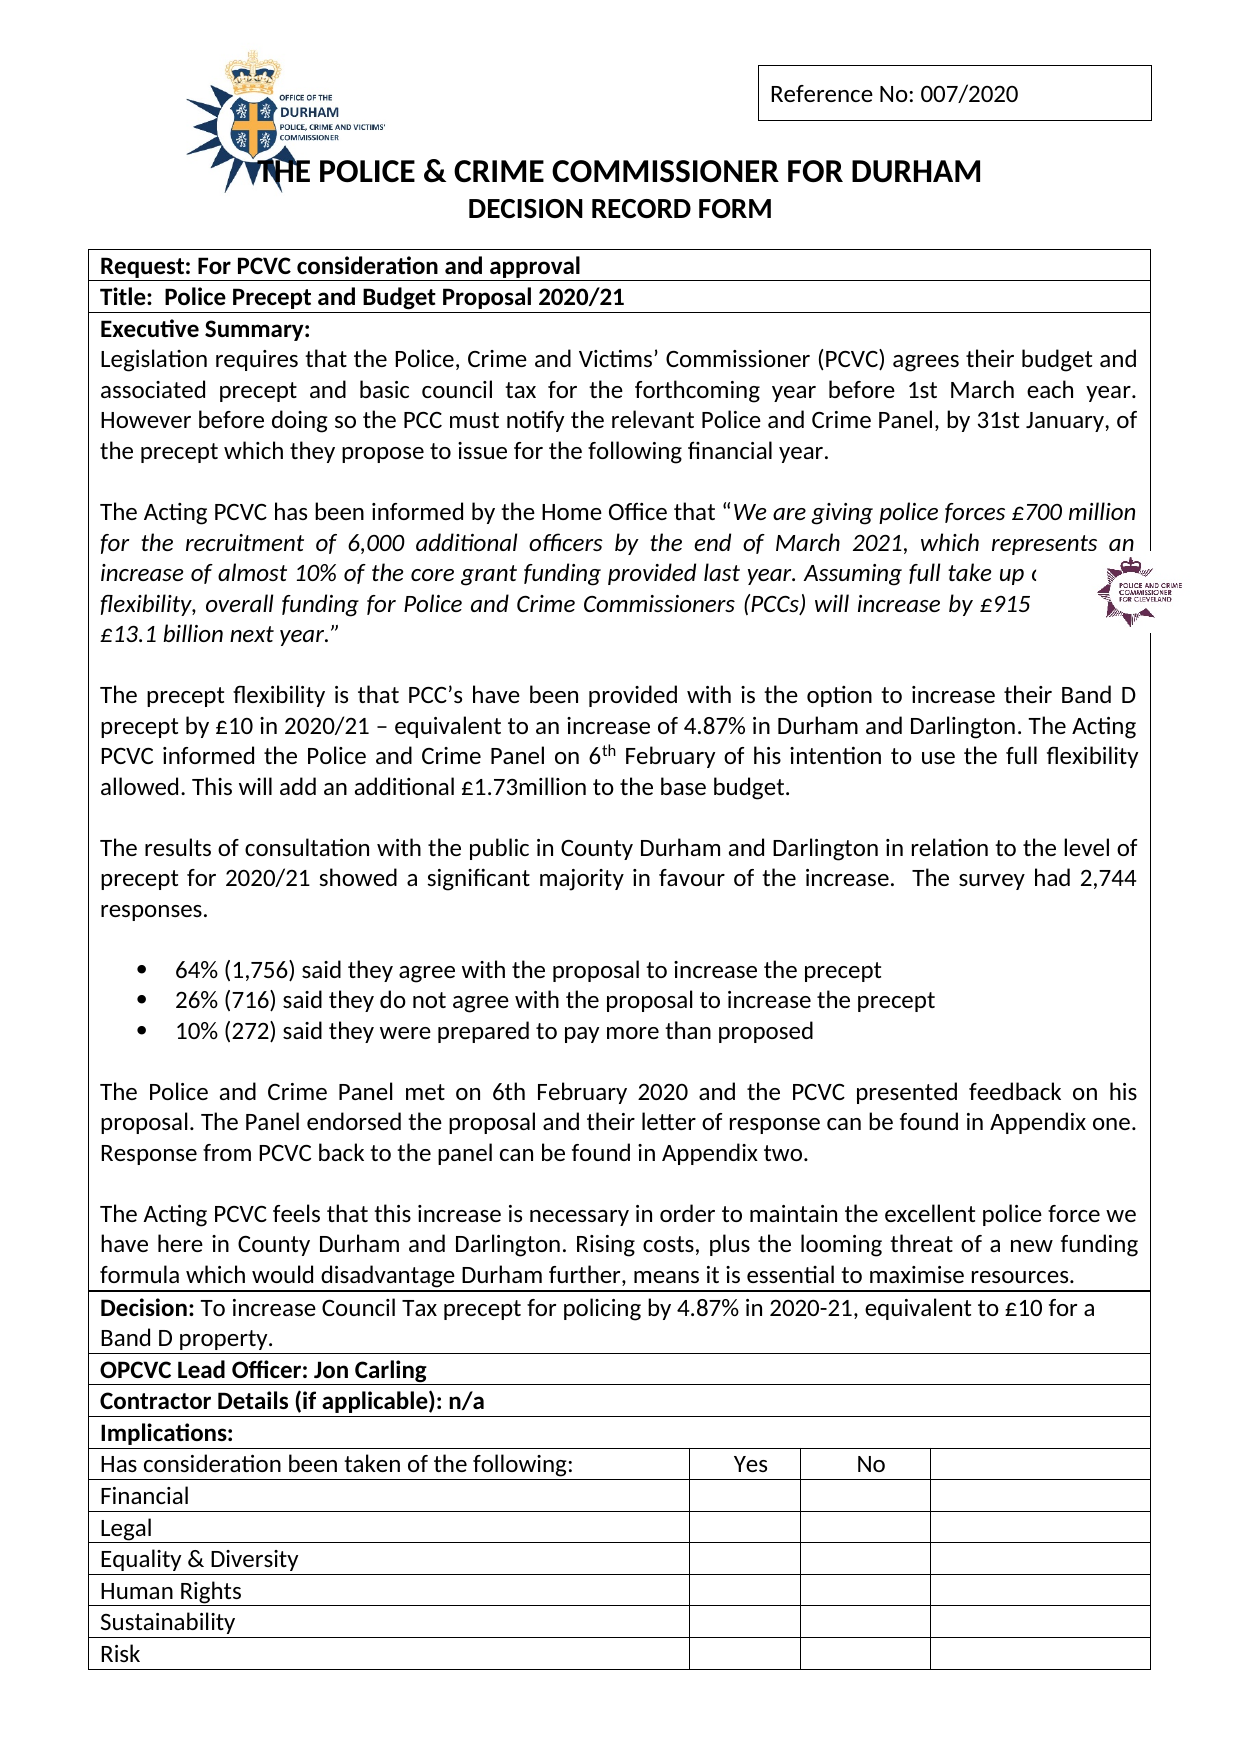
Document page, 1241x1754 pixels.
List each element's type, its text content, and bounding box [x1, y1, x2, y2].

table_header Request: For PCVC consideration and approval [89, 250, 1150, 280]
table_cell Contractor Details (if applicable): n/a [89, 1385, 1150, 1416]
table_cell OPCVC Lead Officer: Jon Carling [89, 1354, 1150, 1384]
table_header [514, 65, 758, 120]
table_cell Legal [89, 1512, 689, 1542]
table_cell [931, 1638, 1150, 1668]
table_cell Equality & Diversity [89, 1543, 689, 1574]
table_cell Yes [690, 1449, 800, 1479]
table_cell [801, 1606, 930, 1637]
table_cell No [801, 1449, 930, 1479]
table_header Decision: To increase Council Tax precept for policing by 4.87% in 2020-21, equivalent to £10 for a Band D property. [89, 1292, 1150, 1353]
table_cell [931, 1449, 1150, 1479]
table_cell [690, 1543, 800, 1574]
table_cell [801, 1638, 930, 1668]
table_cell [690, 1575, 800, 1605]
text THE POLICE & CRIME COMMISSIONER FOR DURHAM [514, 149, 1152, 190]
table_cell [931, 1575, 1150, 1605]
table_cell [801, 1480, 930, 1511]
table_cell Risk [89, 1638, 689, 1668]
table_cell [931, 1543, 1150, 1574]
table_cell Sustainability [89, 1606, 689, 1637]
table_cell [801, 1543, 930, 1574]
table_cell [690, 1480, 800, 1511]
table_cell [931, 1606, 1150, 1637]
table_cell [690, 1512, 800, 1542]
table_cell [931, 1480, 1150, 1511]
table_cell [690, 1606, 800, 1637]
table_cell [690, 1638, 800, 1668]
table_header Reference No: 007/2020 [759, 66, 1151, 120]
table_cell Human Rights [89, 1575, 689, 1605]
table_cell Title: Police Precept and Budget Proposal 2020/21 [89, 281, 1150, 312]
table_cell Has consideration been taken of the following: [89, 1449, 689, 1479]
table_cell Executive Summary: Legislation requires that the Police, Crime and Victims’ Commissioner (PCVC) agrees their budget and associated precept and basic council tax for the forthcoming year before 1st March each year. However before doing so the PCC must notify the relevant Police and Crime Panel, by 31st January, of the precept which they propose to issue for the following financial year. The Acting PCVC has been informed by the Home Office that “We are giving police forces £700 million for the recruitment of 6,000 additional officers by the end of March 2021, which represents an increase of almost 10% of the core grant funding provided last year. Assuming full take up of precept flexibility, overall funding for Police and Crime Commissioners (PCCs) will increase by £915 million to £13.1 billion next year.” The precept flexibility is that PCC’s have been provided with is the option to increase their Band D precept by £10 in 2020/21 – equivalent to an increase of 4.87% in Durham and Darlington. The Acting PCVC informed the Police and Crime Panel on 6th February of his intention to use the full flexibility allowed. This will add an additional £1.73million to the base budget. The results of consultation with the public in County Durham and Darlington in relation to the level of precept for 2020/21 showed a significant majority in favour of the increase. The survey had 2,744 responses. 64% (1,756) said they agree with the proposal to increase the precept 26% (716) said they do not agree with the proposal to increase the precept 10% (272) said they were prepared to pay more than proposed The Police and Crime Panel met on 6th February 2020 and the PCVC presented feedback on his proposal. The Panel endorsed the proposal and their letter of response can be found in Appendix one. Response from PCVC back to the panel can be found in Appendix two. The Acting PCVC feels that this increase is necessary in order to maintain the excellent police force we have here in County Durham and Darlington. Rising costs, plus the looming threat of a new funding formula which would disadvantage Durham further, means it is essential to maximise resources. [89, 313, 1150, 1290]
text DECISION RECORD FORM [514, 190, 1152, 226]
table_cell [931, 1512, 1150, 1542]
table_cell Financial [89, 1480, 689, 1511]
table_cell [801, 1512, 930, 1542]
table_cell [801, 1575, 930, 1605]
table_cell Implications: [89, 1417, 1150, 1447]
